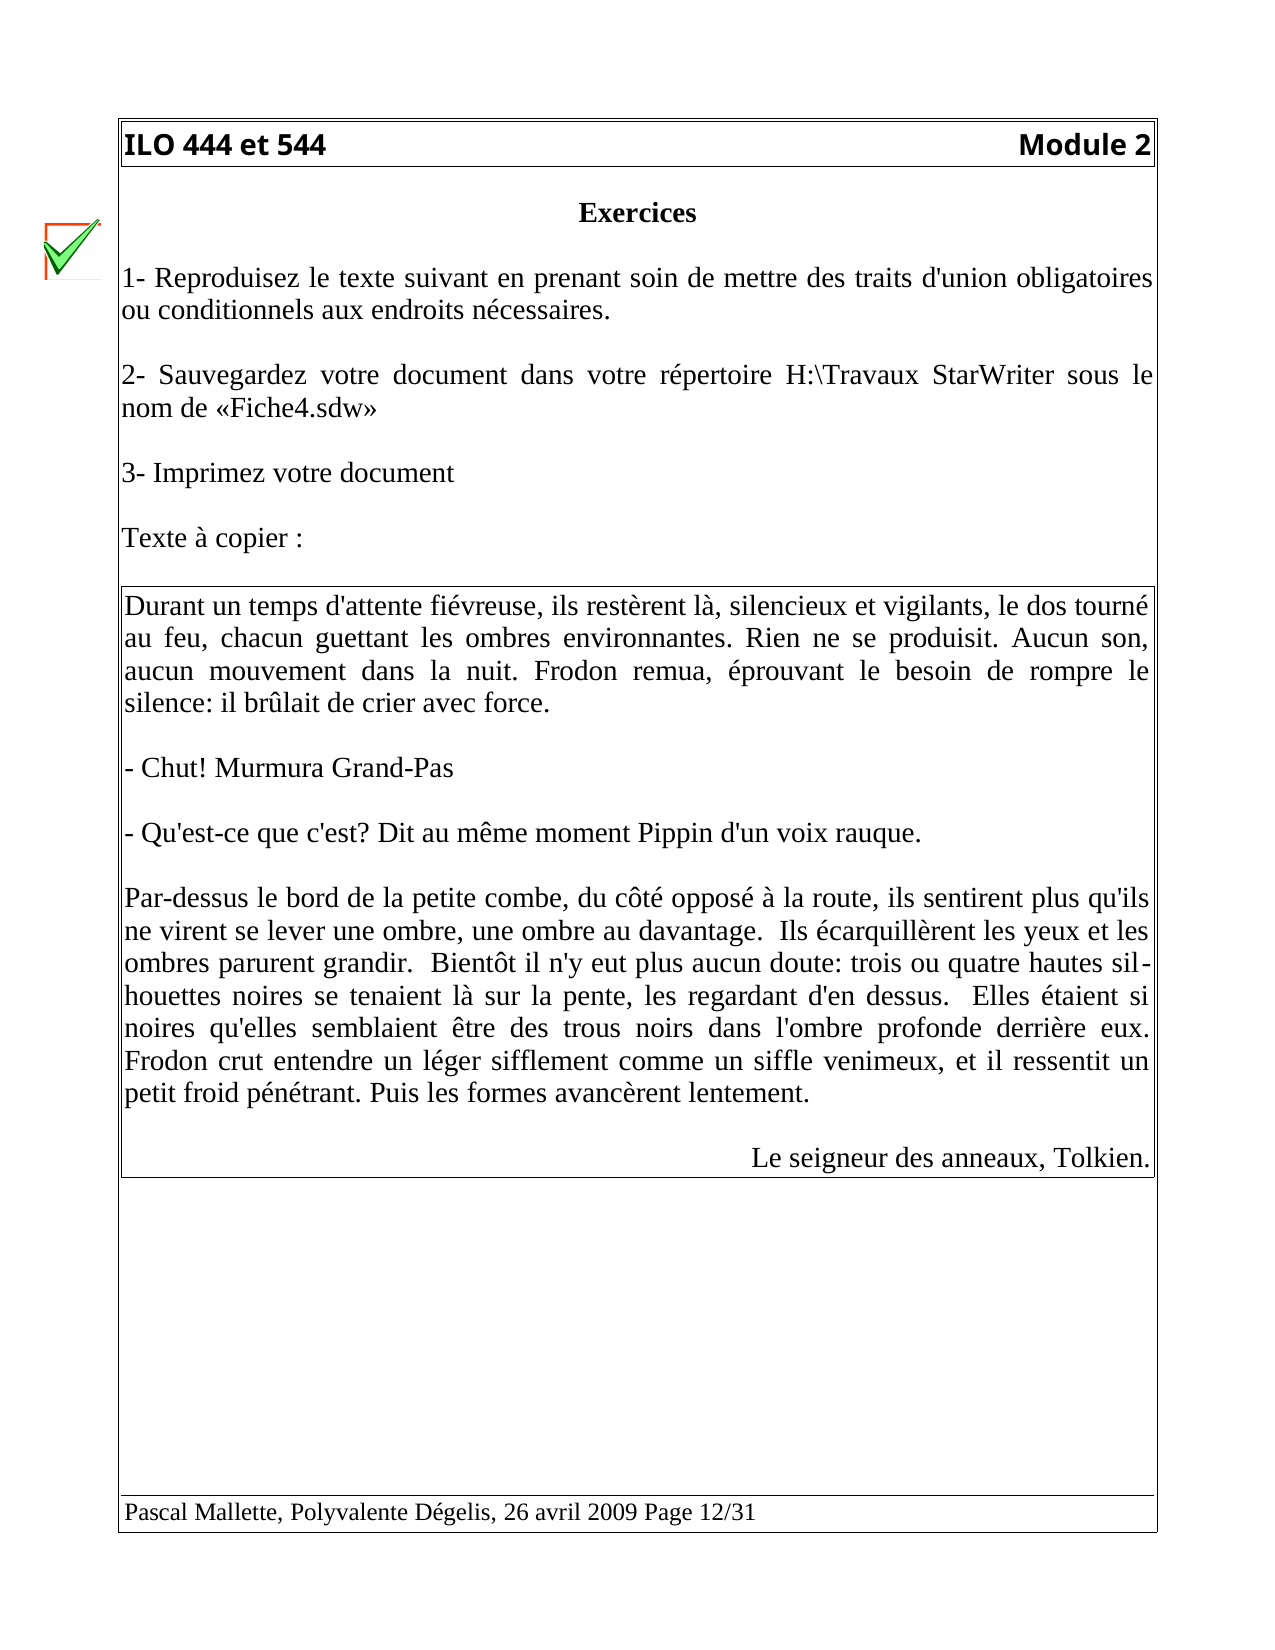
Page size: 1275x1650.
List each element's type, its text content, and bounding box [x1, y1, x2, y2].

text Le seigneur des anneaux, Tolkien. [122, 1139, 1154, 1177]
text Exercices [121, 196, 1154, 229]
text Par-dessus le bord de la petite combe, du côté opposé à la route, ils sentirent plus qu'ils ne virent se lever une ombre, une ombre au davantage. Ils écarquillèrent les yeux et les ombres parurent grandir. Bientôt il n'y eut plus aucun doute: trois ou quatre hautes sil­houettes noires se tenaient là sur la pente, les regardant d'en dessus. Elles étaient si noi­res qu'elles semblaient être des trous noirs dans l'ombre profonde derrière eux. Frodon crut entendre un léger sifflement comme un siffle venimeux, et il ressentit un petit froid pénétrant. Puis les formes avancèrent lentement. [122, 879, 1154, 1109]
text Durant un temps d'attente fiévreuse, ils restèrent là, silencieux et vigilants, le dos tourné au feu, chacun guettant les ombres environnantes. Rien ne se produisit. Aucun son, aucun mouvement dans la nuit. Frodon remua, éprouvant le besoin de rompre le silence: il brû­lait de crier avec force. [122, 587, 1154, 719]
text - Chut! Murmura Grand-Pas [122, 749, 1154, 784]
text Texte à copier : [121, 521, 1154, 554]
text 3- Imprimez votre document [121, 456, 1154, 489]
text 2- Sauvegardez votre document dans votre répertoire H:\Travaux StarWriter sous le nom de «Fiche4.sdw» [121, 359, 1154, 424]
text 1- Reproduisez le texte suivant en prenant soin de mettre des traits d'union obligatoires ou conditionnels aux endroits nécessaires. [121, 261, 1154, 326]
text - Qu'est-ce que c'est? Dit au même moment Pippin d'un voix rauque. [122, 814, 1154, 849]
